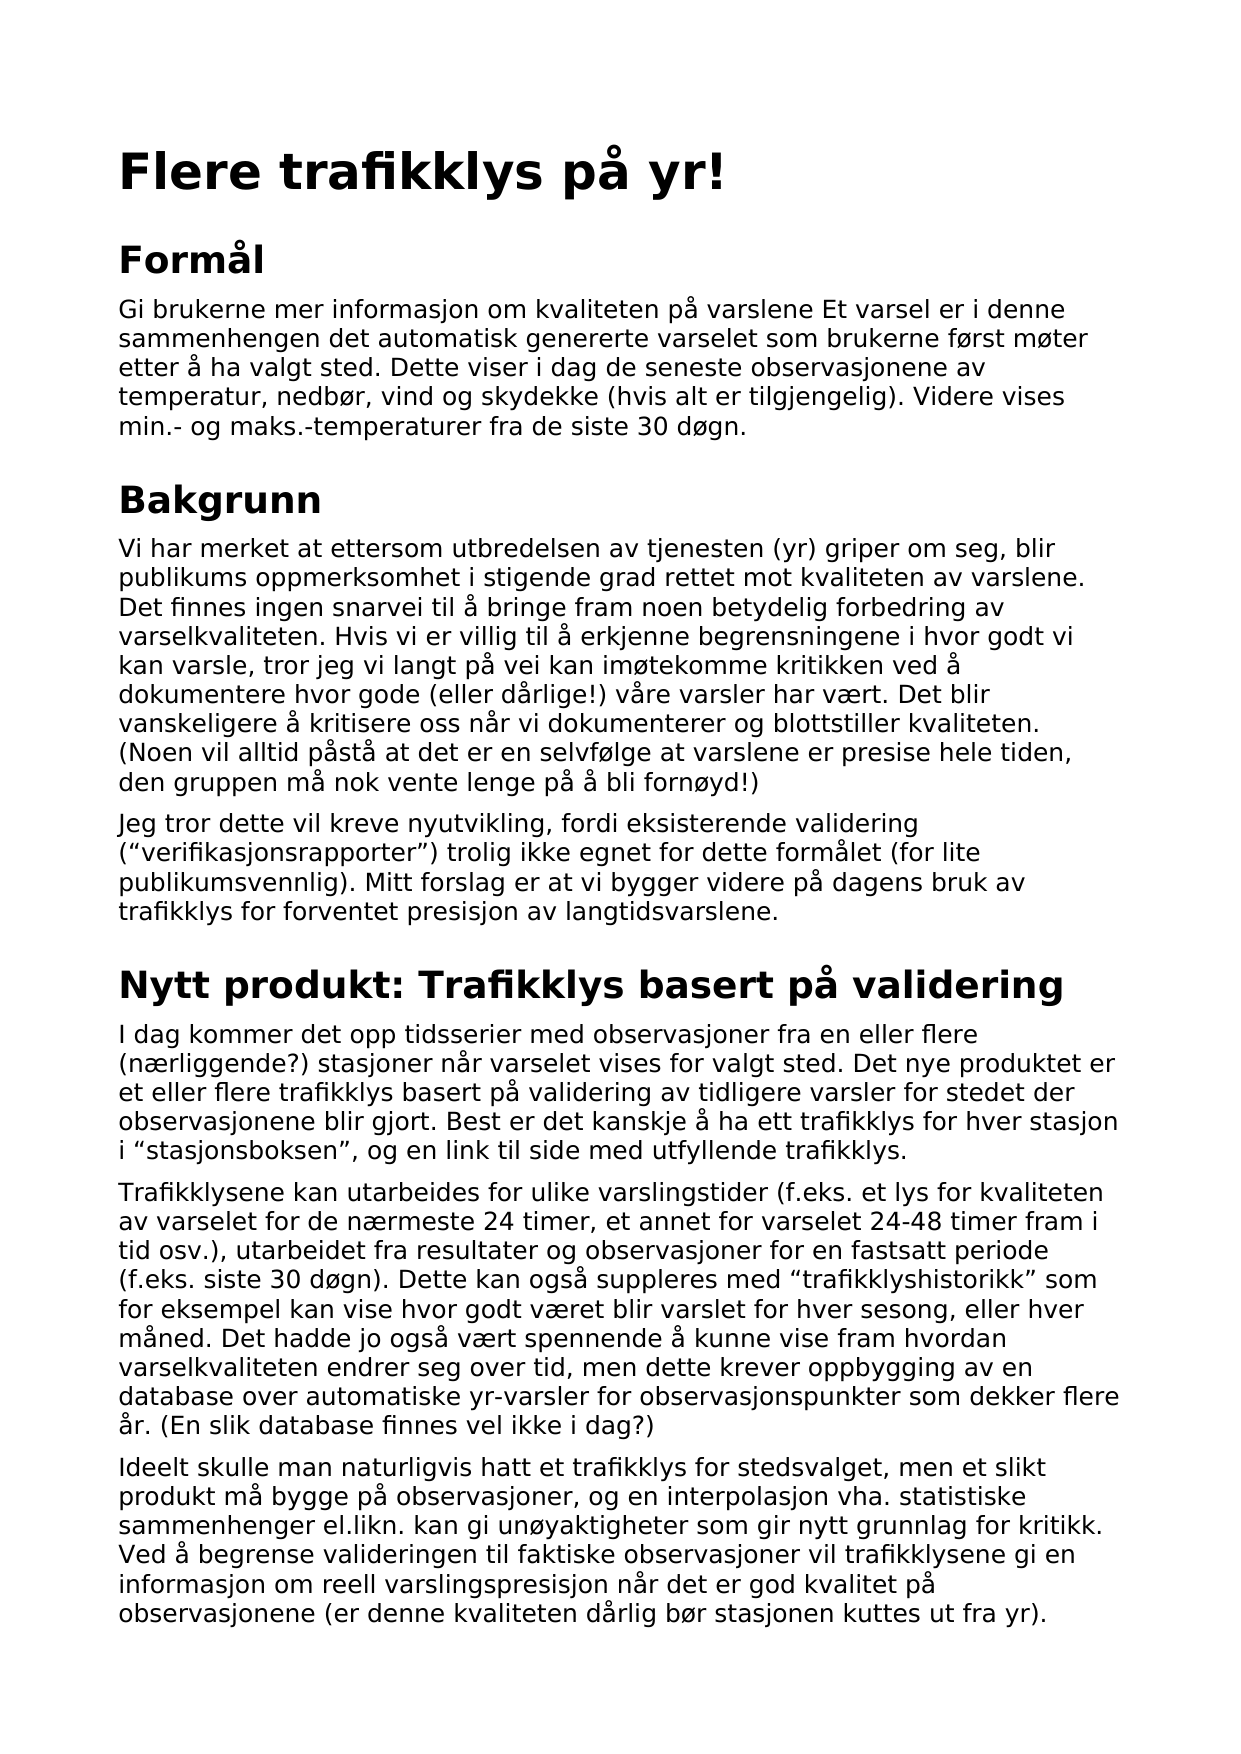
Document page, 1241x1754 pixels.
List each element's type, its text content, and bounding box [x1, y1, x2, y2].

text Ideelt skulle man naturligvis hatt et trafikklys for stedsvalget, men et slikt produkt må bygge på observasjoner, og en interpolasjon vha. statistiske sammenhenger el.likn. kan gi unøyaktigheter som gir nytt grunnlag for kritikk. Ved å begrense valideringen til faktiske observasjoner vil trafikklysene gi en informasjon om reell varslingspresisjon når det er god kvalitet på observasjonene (er denne kvaliteten dårlig bør stasjonen kuttes ut fra yr). [118, 1453, 1122, 1628]
text I dag kommer det opp tidsserier med observasjoner fra en eller flere (nærliggende?) stasjoner når varselet vises for valgt sted. Det nye produktet er et eller flere trafikklys basert på validering av tidligere varsler for stedet der observasjonene blir gjort. Best er det kanskje å ha ett trafikklys for hver stasjon i “stasjonsboksen”, og en link til side med utfyllende trafikklys. [118, 1020, 1122, 1166]
text Gi brukerne mer informasjon om kvaliteten på varslene Et varsel er i denne sammenhengen det automatisk genererte varselet som brukerne først møter etter å ha valgt sted. Dette viser i dag de seneste observasjonene av temperatur, nedbør, vind og skydekke (hvis alt er tilgjengelig). Videre vises min.- og maks.-temperaturer fra de siste 30 døgn. [118, 295, 1122, 441]
subtitle Flere trafikklys på yr! [118, 143, 1122, 201]
subtitle Bakgrunn [118, 478, 1122, 522]
subtitle Formål [118, 239, 1122, 282]
text Vi har merket at ettersom utbredelsen av tjenesten (yr) griper om seg, blir publikums oppmerksomhet i stigende grad rettet mot kvaliteten av varslene. Det finnes ingen snarvei til å bringe fram noen betydelig forbedring av varselkvaliteten. Hvis vi er villig til å erkjenne begrensningene i hvor godt vi kan varsle, tror jeg vi langt på vei kan imøtekomme kritikken ved å dokumentere hvor gode (eller dårlige!) våre varsler har vært. Det blir vanskeligere å kritisere oss når vi dokumenterer og blottstiller kvaliteten. (Noen vil alltid påstå at det er en selvfølge at varslene er presise hele tiden, den gruppen må nok vente lenge på å bli fornøyd!) [118, 534, 1122, 797]
text Jeg tror dette vil kreve nyutvikling, fordi eksisterende validering (“verifikasjonsrapporter”) trolig ikke egnet for dette formålet (for lite publikumsvennlig). Mitt forslag er at vi bygger videre på dagens bruk av trafikklys for forventet presisjon av langtidsvarslene. [118, 809, 1122, 926]
subtitle Nytt produkt: Trafikklys basert på validering [118, 964, 1122, 1007]
text Trafikklysene kan utarbeides for ulike varslingstider (f.eks. et lys for kvaliteten av varselet for de nærmeste 24 timer, et annet for varselet 24-48 timer fram i tid osv.), utarbeidet fra resultater og observasjoner for en fastsatt periode (f.eks. siste 30 døgn). Dette kan også suppleres med “trafikklyshistorikk” som for eksempel kan vise hvor godt været blir varslet for hver sesong, eller hver måned. Det hadde jo også vært spennende å kunne vise fram hvordan varselkvaliteten endrer seg over tid, men dette krever oppbygging av en database over automatiske yr-varsler for observasjonspunkter som dekker flere år. (En slik database finnes vel ikke i dag?) [118, 1178, 1122, 1441]
